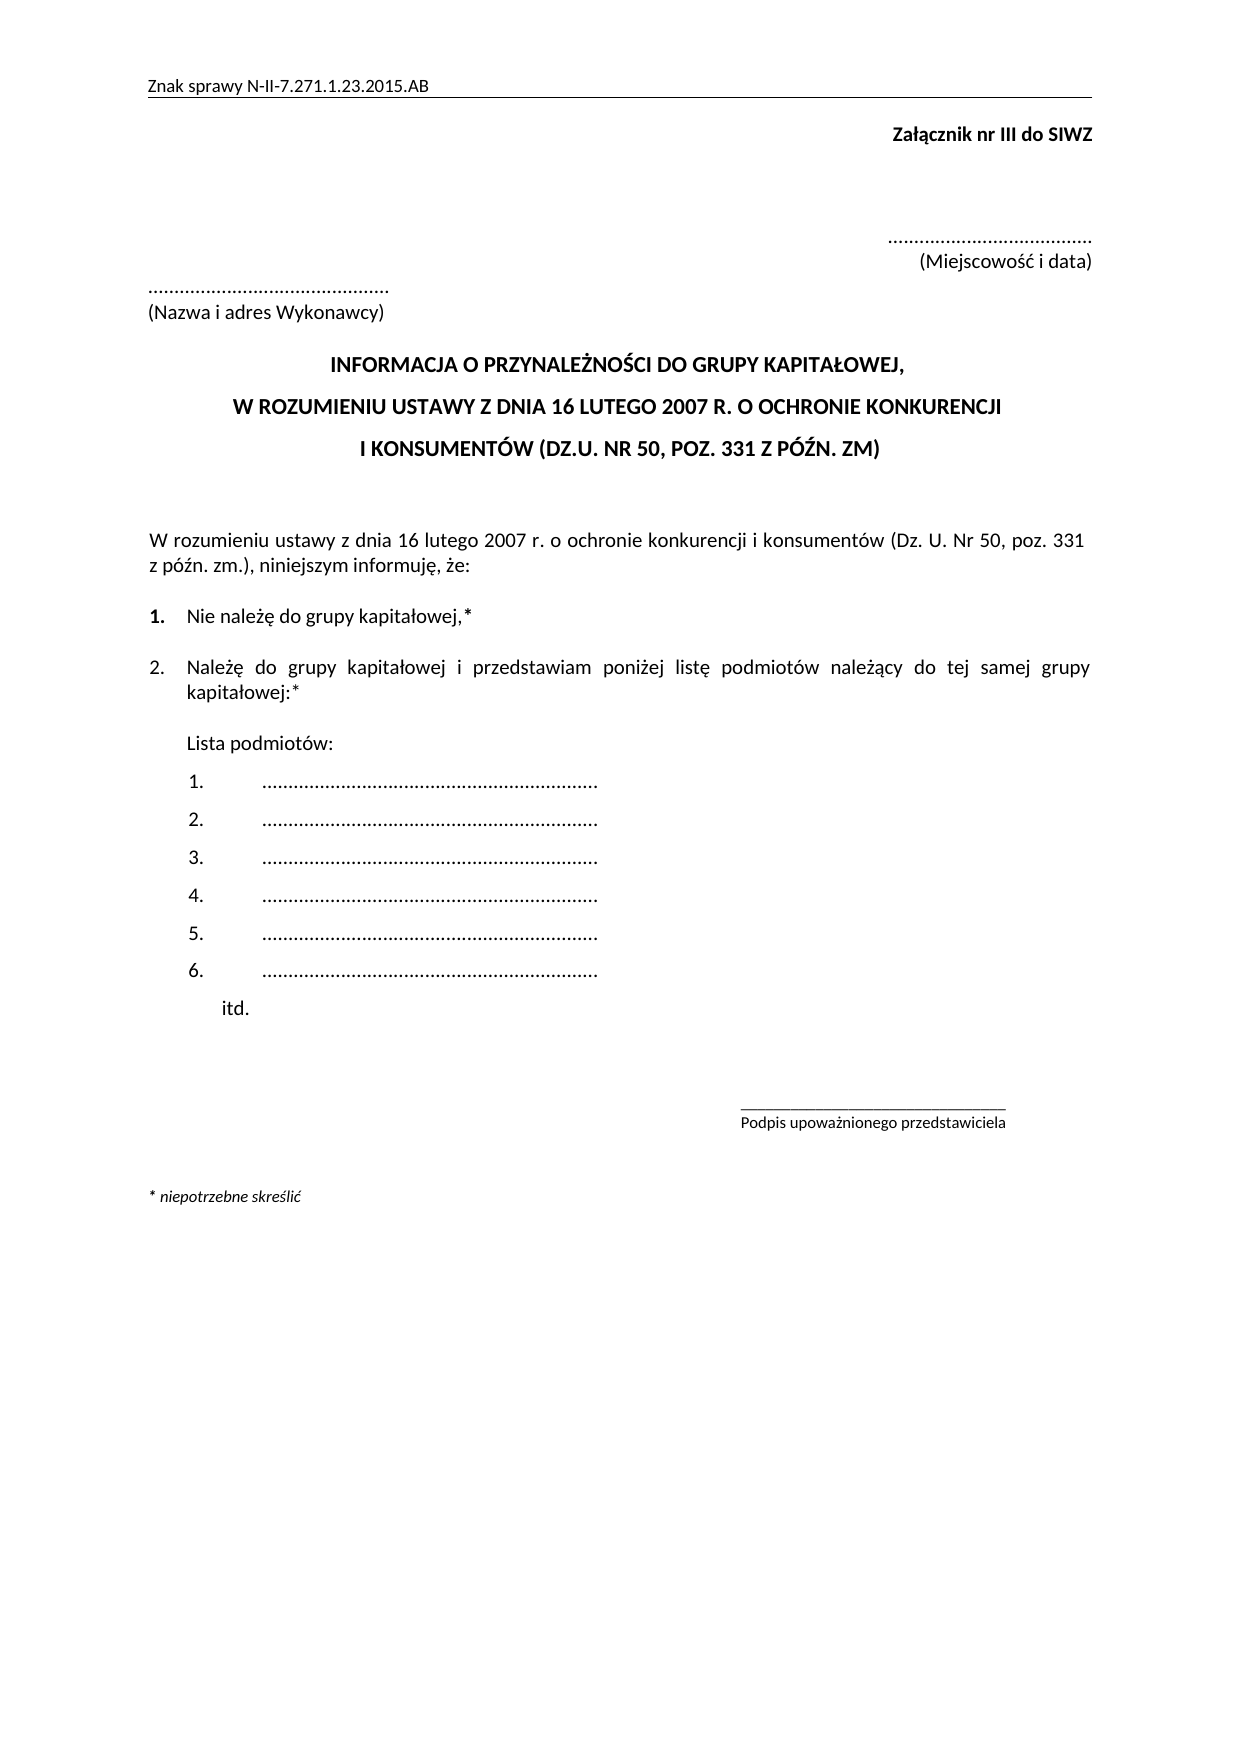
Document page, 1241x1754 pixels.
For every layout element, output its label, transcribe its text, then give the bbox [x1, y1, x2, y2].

text (Nazwa i adres Wykonawcy) [148, 299, 1092, 324]
list ................................................................ [188, 806, 1092, 831]
text (Miejscowość i data) [148, 248, 1092, 274]
text W ROZUMIENIU USTAWY Z DNIA 16 LUTEGO 2007 R. O OCHRONIE KONKURENCJI I KONSUMENTÓW (DZ.U. NR 50, POZ. 331 Z PÓŹN. ZM) [148, 392, 1092, 462]
text itd. [187, 996, 1092, 1021]
list ................................................................ [188, 958, 1092, 983]
text Podpis upoważnionego przedstawiciela [654, 1112, 1092, 1133]
list ................................................................ [188, 844, 1092, 869]
text ....................................... [148, 223, 1092, 248]
text * niepotrzebne skreślić [148, 1186, 1092, 1207]
list Nie należę do grupy kapitałowej,* [149, 603, 1092, 628]
text .............................................. [148, 274, 1092, 299]
text Lista podmiotów: [148, 730, 1092, 756]
text ________________________________ [654, 1092, 1092, 1112]
text INFORMACJA O PRZYNALEŻNOŚCI DO GRUPY KAPITAŁOWEJ, [148, 350, 1092, 378]
list ................................................................ [188, 768, 1092, 793]
text W rozumieniu ustawy z dnia 16 lutego 2007 r. o ochronie konkurencji i konsumentów (Dz. U. Nr 50, poz. 331 z późn. zm.), niniejszym informuję, że: [149, 527, 1092, 578]
list Należę do grupy kapitałowej i przedstawiam poniżej listę podmiotów należący do tej samej grupy kapitałowej:* [149, 654, 1092, 705]
list ................................................................ [188, 882, 1092, 907]
subtitle Załącznik nr III do SIWZ [148, 121, 1092, 147]
list ................................................................ [188, 920, 1092, 945]
